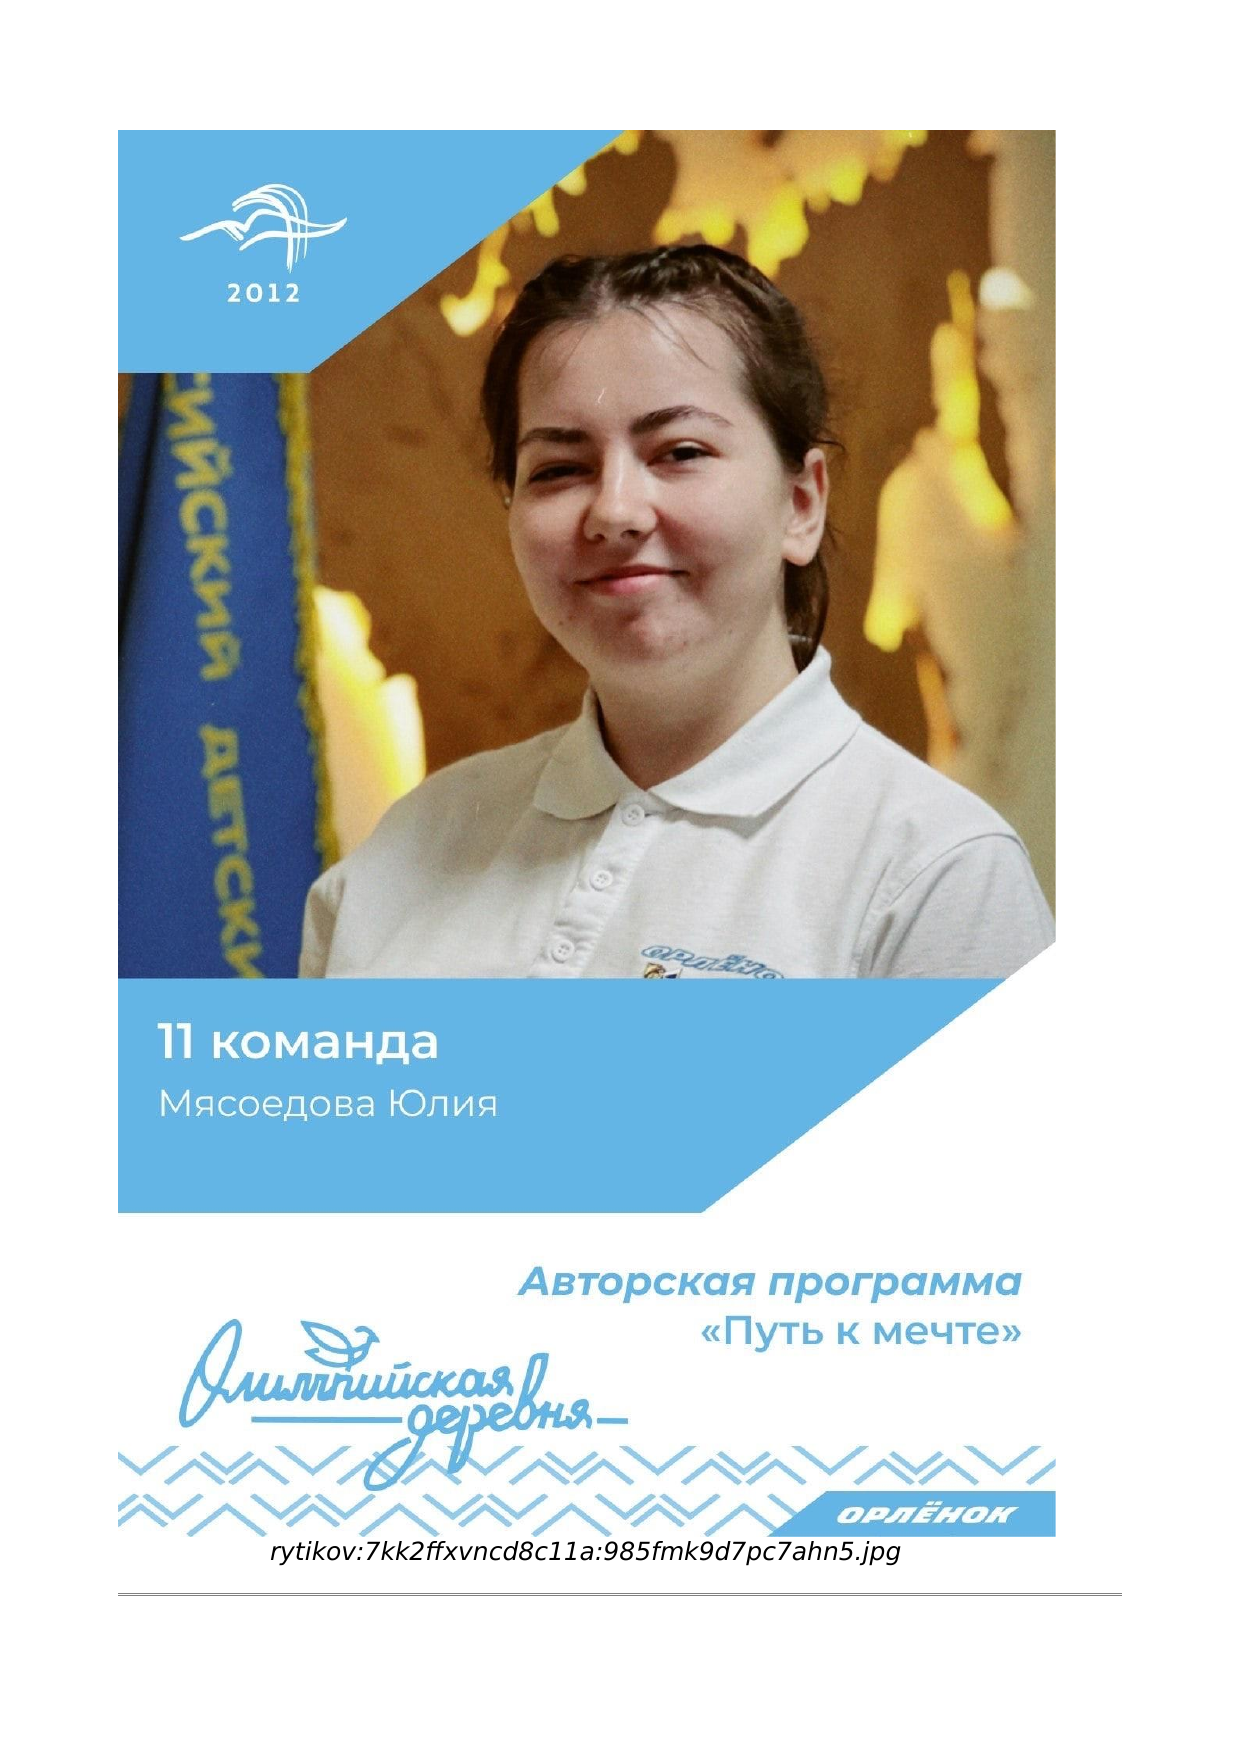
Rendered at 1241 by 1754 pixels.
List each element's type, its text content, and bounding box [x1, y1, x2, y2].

text rytikov:7kk2ffxvncd8c11a:985fmk9d7pc7ahn5.jpg [118, 1537, 1056, 1566]
picture [118, 130, 1056, 1537]
